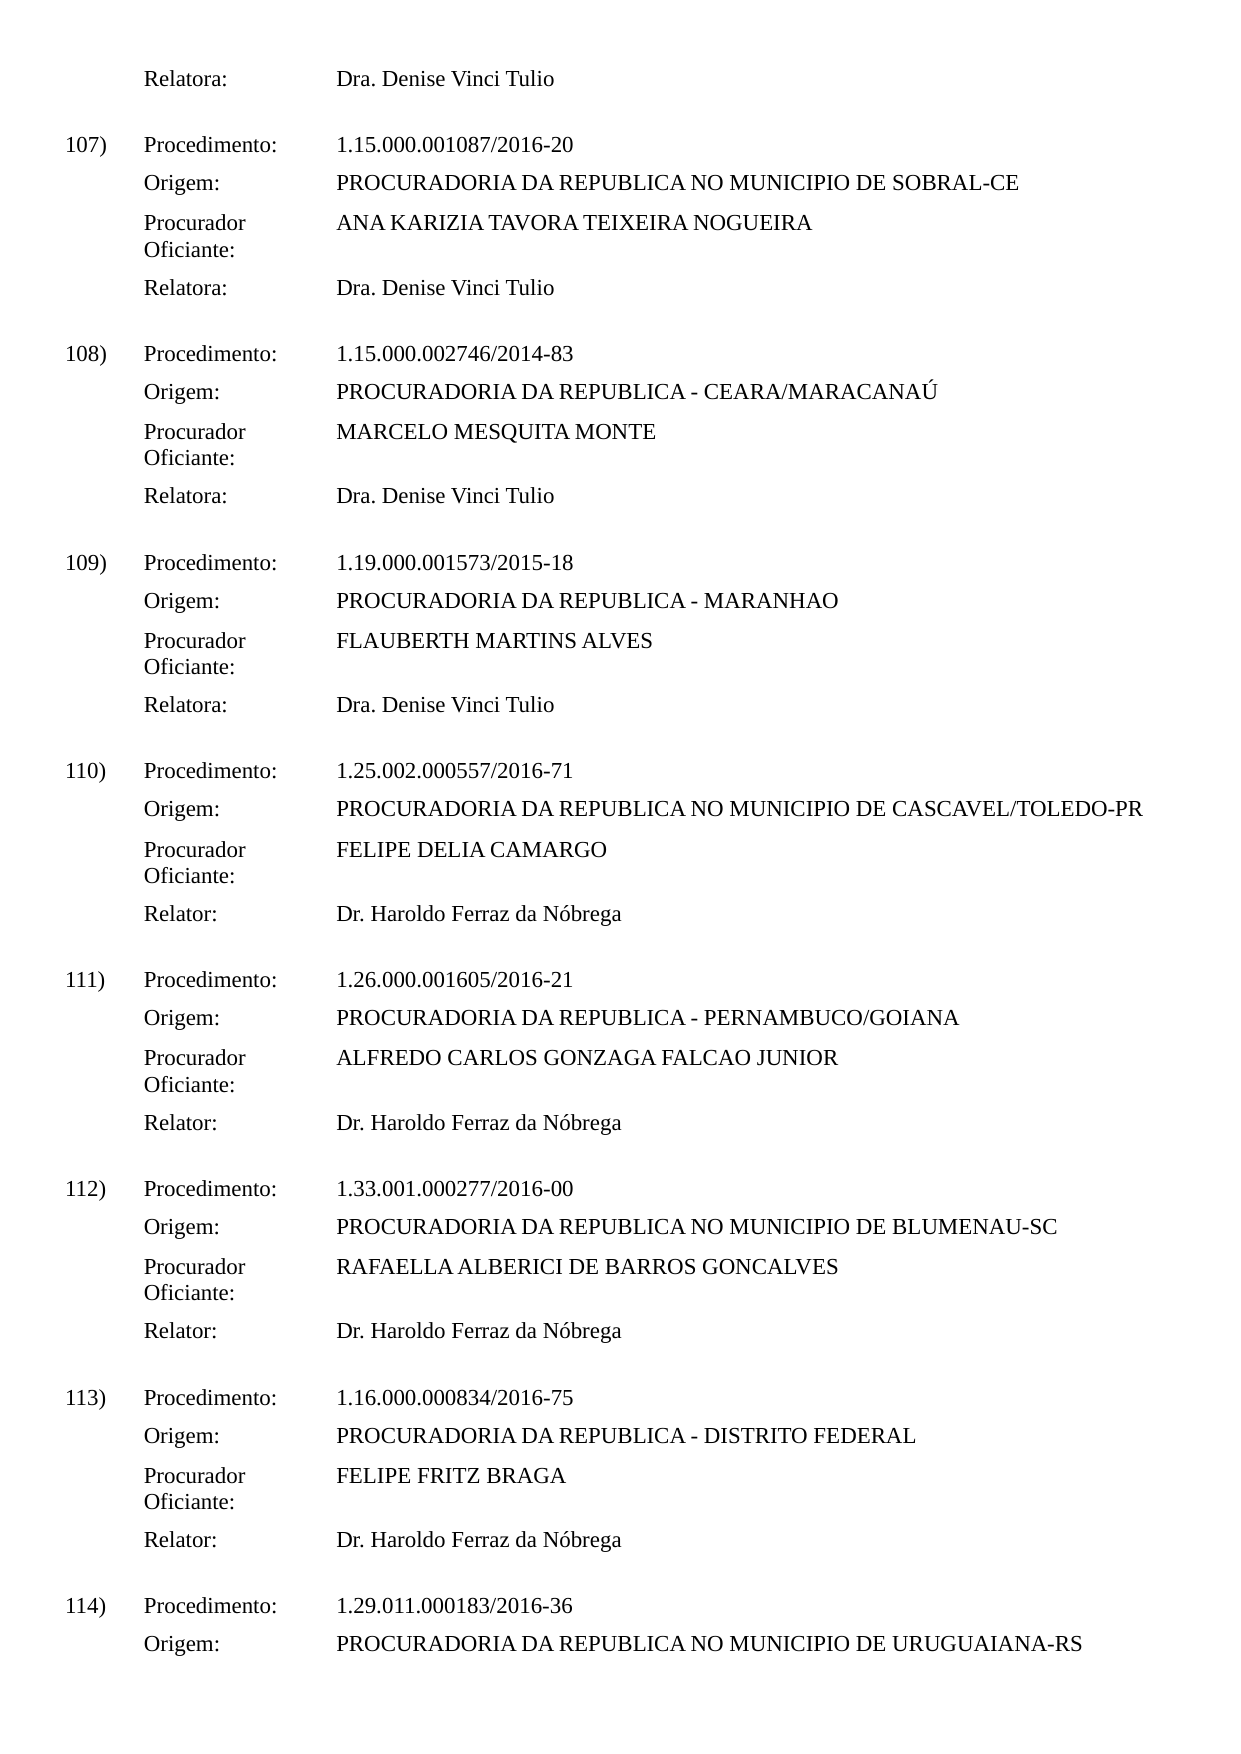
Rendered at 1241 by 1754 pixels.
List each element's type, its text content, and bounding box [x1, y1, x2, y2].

table_cell Relatora: [138, 477, 330, 517]
table_cell Procurador Oficiante: [138, 830, 330, 894]
table_cell Dra. Denise Vinci Tulio [330, 685, 1181, 726]
table_cell Dr. Haroldo Ferraz da Nóbrega [330, 1103, 1181, 1143]
table_header 1.33.001.000277/2016-00 [330, 1169, 1181, 1207]
table_cell Procurador Oficiante: [138, 1039, 330, 1103]
table_header 109) [59, 543, 138, 581]
table_header 1.16.000.000834/2016-75 [330, 1378, 1181, 1416]
table_header 1.15.000.001087/2016-20 [330, 126, 1181, 163]
table_cell [59, 1520, 138, 1561]
table_header Procedimento: [138, 543, 330, 581]
table_header Procedimento: [138, 1169, 330, 1207]
table_cell PROCURADORIA DA REPUBLICA - DISTRITO FEDERAL [330, 1416, 1181, 1456]
table_cell Procurador Oficiante: [138, 204, 330, 268]
table_cell [59, 1416, 138, 1456]
table_cell [59, 1312, 138, 1352]
table_cell Procurador Oficiante: [138, 1456, 330, 1520]
table_cell Relatora: [138, 59, 330, 99]
table_cell Origem: [138, 1207, 330, 1247]
table_cell [59, 790, 138, 830]
table_cell [59, 894, 138, 934]
table_header 114) [59, 1587, 138, 1625]
table_cell MARCELO MESQUITA MONTE [330, 413, 1181, 477]
table_cell Origem: [138, 1416, 330, 1456]
table_cell [59, 204, 138, 268]
table_cell Procurador Oficiante: [138, 621, 330, 685]
table_cell Origem: [138, 164, 330, 204]
table_cell [59, 413, 138, 477]
table_cell PROCURADORIA DA REPUBLICA - MARANHAO [330, 581, 1181, 621]
table_cell FELIPE FRITZ BRAGA [330, 1456, 1181, 1520]
table_header Procedimento: [138, 752, 330, 790]
table_cell PROCURADORIA DA REPUBLICA NO MUNICIPIO DE CASCAVEL/TOLEDO-PR [330, 790, 1181, 830]
table_cell [59, 621, 138, 685]
table_cell Origem: [138, 581, 330, 621]
table_cell [59, 685, 138, 726]
table_header 107) [59, 126, 138, 163]
table_cell Relator: [138, 1312, 330, 1352]
table_header 1.29.011.000183/2016-36 [330, 1587, 1181, 1625]
table_cell Relator: [138, 1520, 330, 1561]
table_cell [59, 59, 138, 99]
table_header 110) [59, 752, 138, 790]
table_header Procedimento: [138, 1378, 330, 1416]
table_header Procedimento: [138, 1587, 330, 1625]
table_header 112) [59, 1169, 138, 1207]
table_cell [59, 164, 138, 204]
table_cell Dr. Haroldo Ferraz da Nóbrega [330, 1312, 1181, 1352]
table_cell Origem: [138, 1625, 330, 1665]
table_cell Dra. Denise Vinci Tulio [330, 268, 1181, 308]
table_cell Dra. Denise Vinci Tulio [330, 59, 1181, 99]
table_cell Dr. Haroldo Ferraz da Nóbrega [330, 894, 1181, 934]
table_cell ALFREDO CARLOS GONZAGA FALCAO JUNIOR [330, 1039, 1181, 1103]
table_cell [59, 372, 138, 412]
table_header 1.25.002.000557/2016-71 [330, 752, 1181, 790]
table_cell PROCURADORIA DA REPUBLICA NO MUNICIPIO DE SOBRAL-CE [330, 164, 1181, 204]
table_cell PROCURADORIA DA REPUBLICA - PERNAMBUCO/GOIANA [330, 999, 1181, 1039]
table_cell Procurador Oficiante: [138, 413, 330, 477]
table_cell [59, 477, 138, 517]
table_header Procedimento: [138, 961, 330, 998]
table_cell FLAUBERTH MARTINS ALVES [330, 621, 1181, 685]
table_cell Procurador Oficiante: [138, 1248, 330, 1312]
table_cell [59, 1039, 138, 1103]
table_header Procedimento: [138, 334, 330, 372]
table_cell Relator: [138, 1103, 330, 1143]
table_cell [59, 1456, 138, 1520]
table_cell Relatora: [138, 685, 330, 726]
table_cell PROCURADORIA DA REPUBLICA NO MUNICIPIO DE BLUMENAU-SC [330, 1207, 1181, 1247]
table_cell [59, 1248, 138, 1312]
table_header 1.15.000.002746/2014-83 [330, 334, 1181, 372]
table_cell [59, 999, 138, 1039]
table_cell Relator: [138, 894, 330, 934]
table_cell Origem: [138, 372, 330, 412]
table_cell ANA KARIZIA TAVORA TEIXEIRA NOGUEIRA [330, 204, 1181, 268]
table_cell [59, 830, 138, 894]
table_cell [59, 581, 138, 621]
table_cell [59, 1625, 138, 1665]
table_cell RAFAELLA ALBERICI DE BARROS GONCALVES [330, 1248, 1181, 1312]
table_cell [59, 1103, 138, 1143]
table_header 108) [59, 334, 138, 372]
table_cell PROCURADORIA DA REPUBLICA - CEARA/MARACANAÚ [330, 372, 1181, 412]
table_cell Dr. Haroldo Ferraz da Nóbrega [330, 1520, 1181, 1561]
table_header 111) [59, 961, 138, 998]
table_cell FELIPE DELIA CAMARGO [330, 830, 1181, 894]
table_cell Origem: [138, 999, 330, 1039]
table_cell PROCURADORIA DA REPUBLICA NO MUNICIPIO DE URUGUAIANA-RS [330, 1625, 1181, 1665]
table_cell [59, 268, 138, 308]
table_header 1.19.000.001573/2015-18 [330, 543, 1181, 581]
table_cell Relatora: [138, 268, 330, 308]
table_header 113) [59, 1378, 138, 1416]
table_cell [59, 1207, 138, 1247]
table_header 1.26.000.001605/2016-21 [330, 961, 1181, 998]
table_header Procedimento: [138, 126, 330, 163]
table_cell Dra. Denise Vinci Tulio [330, 477, 1181, 517]
table_cell Origem: [138, 790, 330, 830]
